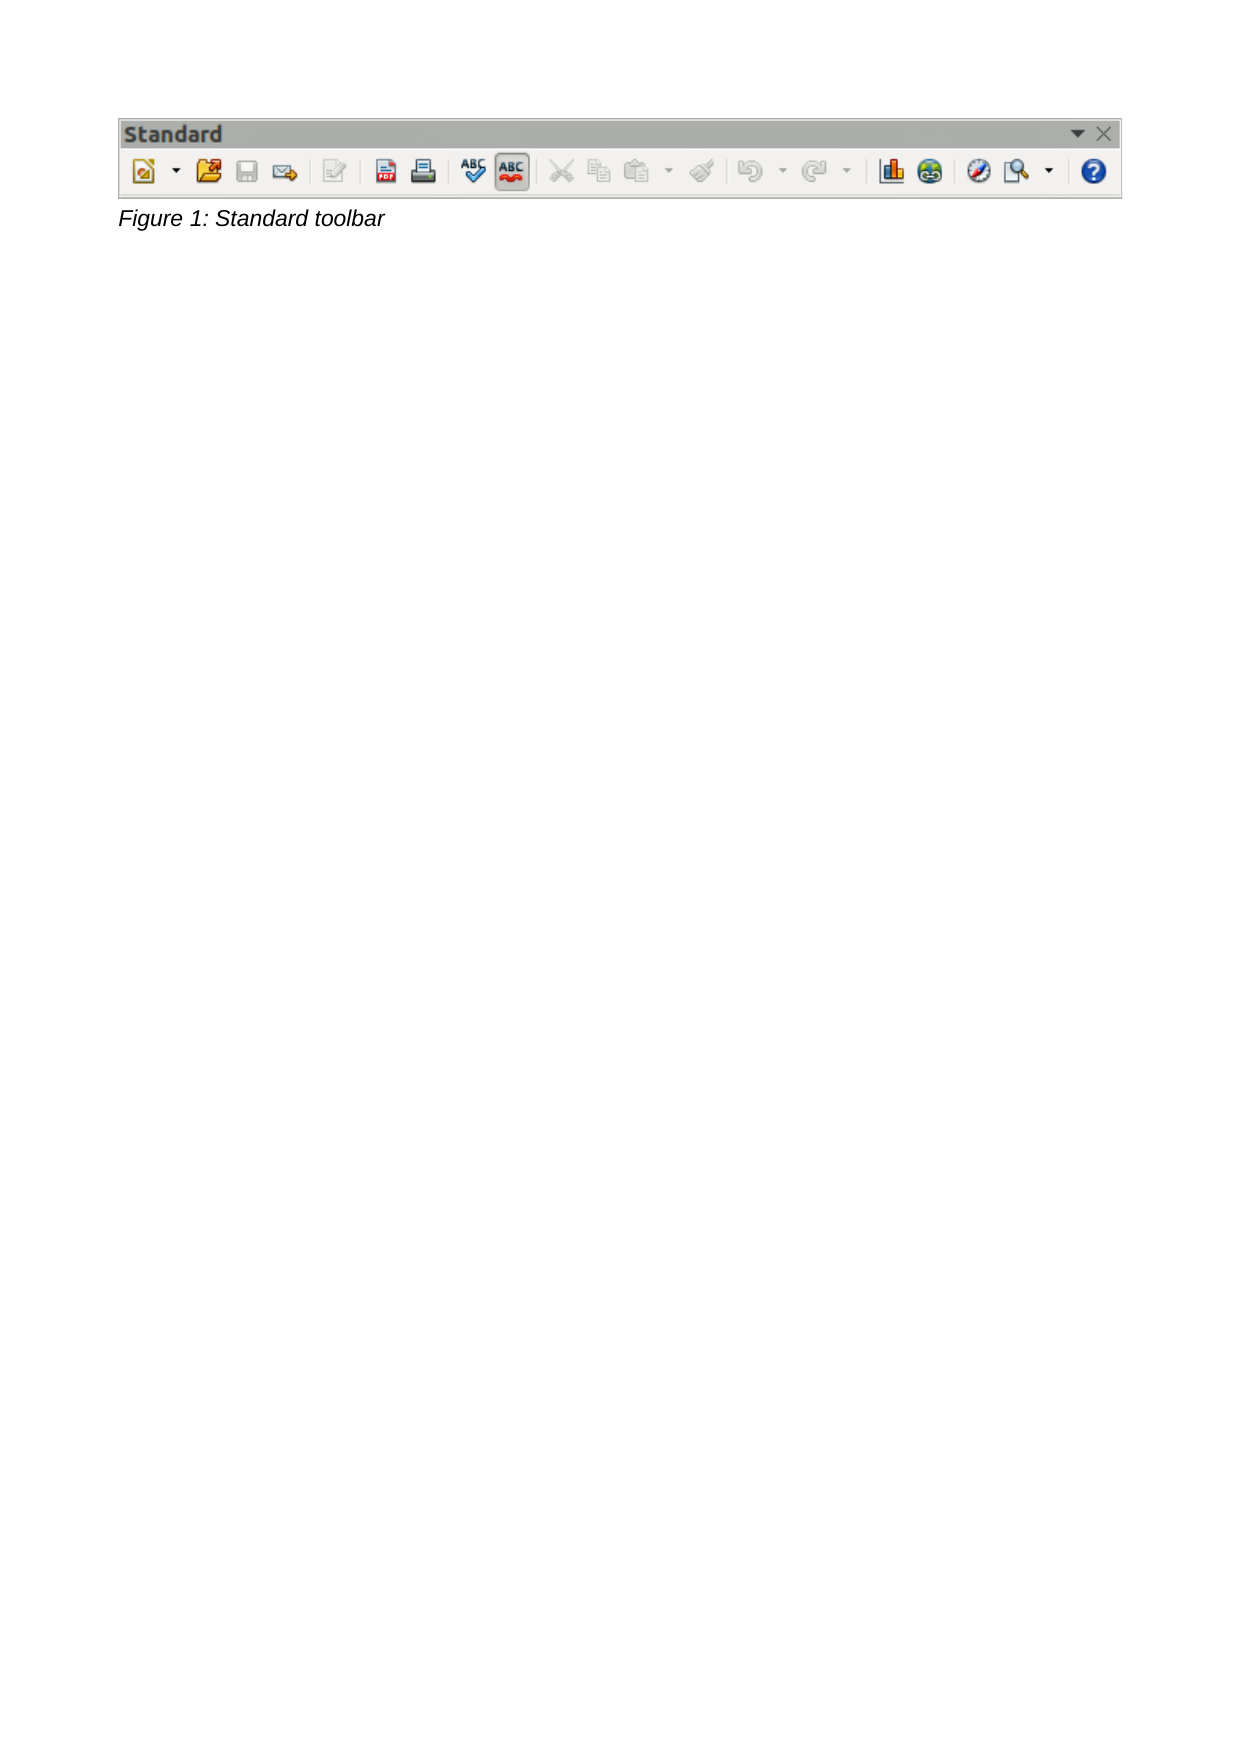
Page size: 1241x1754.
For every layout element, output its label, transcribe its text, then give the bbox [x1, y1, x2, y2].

text Figure 1: Standard toolbar [118, 205, 1122, 231]
picture [118, 118, 1123, 199]
